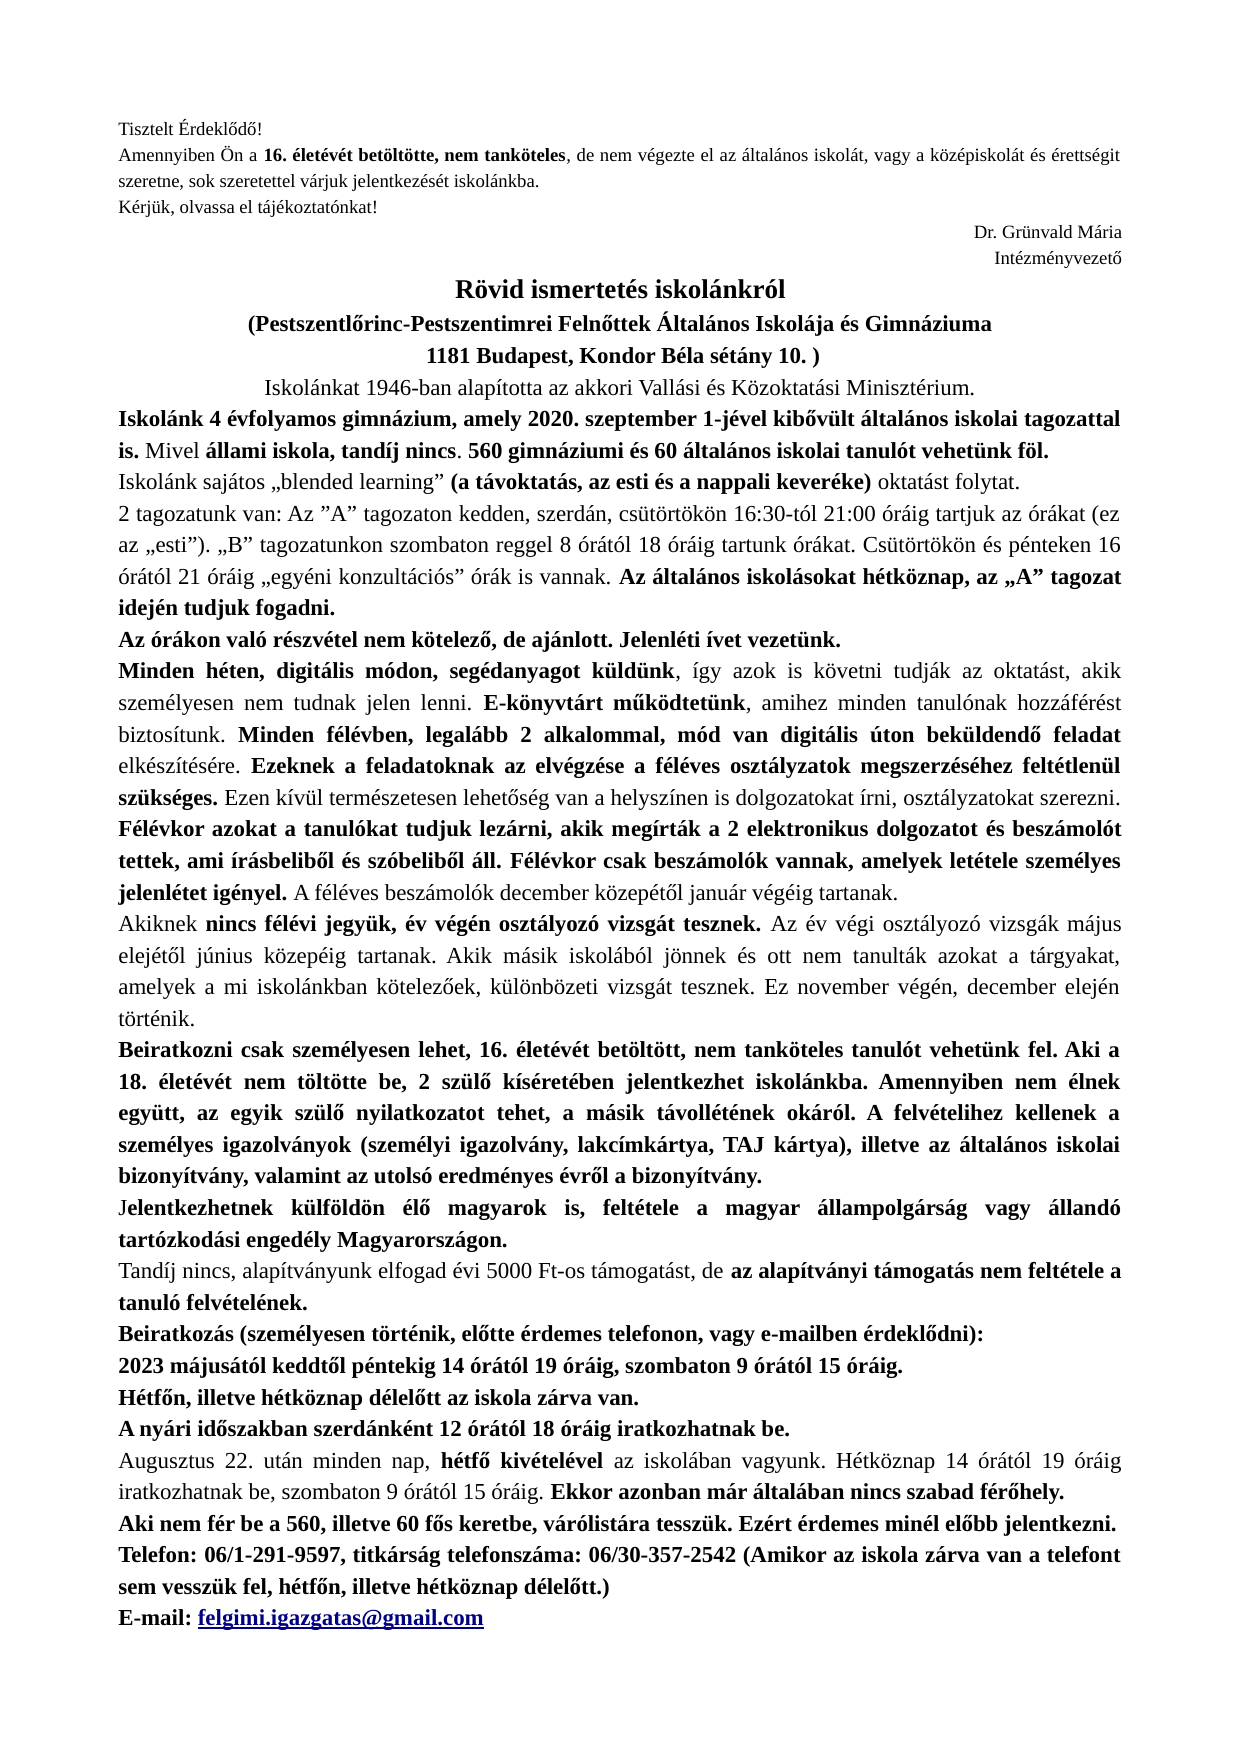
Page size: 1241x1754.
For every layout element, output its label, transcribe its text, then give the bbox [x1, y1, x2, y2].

text Iskolánk 4 évfolyamos gimnázium, amely 2020. szeptember 1-jével kibővült általános iskolai tagozattal is. Mivel állami iskola, tandíj nincs. 560 gimnáziumi és 60 általános iskolai tanulót vehetünk föl. [118, 405, 1122, 463]
text Beiratkozni csak személyesen lehet, 16. életévét betöltött, nem tanköteles tanulót vehetünk fel. Aki a 18. életévét nem töltötte be, 2 szülő kíséretében jelentkezhet iskolánkba. Amennyiben nem élnek együtt, az egyik szülő nyilatkozatot tehet, a másik távollétének okáról. A felvételihez kellenek a személyes igazolványok (személyi igazolvány, lakcímkártya, TAJ kártya), illetve az általános iskolai bizonyítvány, valamint az utolsó eredményes évről a bizonyítvány. [118, 1036, 1122, 1189]
text Intézményvezető [118, 247, 1122, 269]
text 2023 májusától keddtől péntekig 14 órától 19 óráig, szombaton 9 órától 15 óráig. [118, 1352, 1122, 1378]
text Rövid ismertetés iskolánkról [118, 273, 1122, 304]
text E-mail: felgimi.igazgatas@gmail.com [118, 1604, 1122, 1631]
text A nyári időszakban szerdánként 12 órától 18 óráig iratkozhatnak be. [118, 1415, 1122, 1441]
text Jelentkezhetnek külföldön élő magyarok is, feltétele a magyar állampolgárság vagy állandó tartózkodási engedély Magyarországon. [118, 1194, 1122, 1252]
text Iskolánkat 1946-ban alapította az akkori Vallási és Közoktatási Minisztérium. [118, 373, 1122, 400]
text Augusztus 22. után minden nap, hétfő kivételével az iskolában vagyunk. Hétköznap 14 órától 19 óráig iratkozhatnak be, szombaton 9 órától 15 óráig. Ekkor azonban már általában nincs szabad férőhely. [118, 1447, 1122, 1504]
text Iskolánk sajátos „blended learning” (a távoktatás, az esti és a nappali keveréke) oktatást folytat. [118, 468, 1122, 494]
text Amennyiben Ön a 16. életévét betöltötte, nem tanköteles, de nem végezte el az általános iskolát, vagy a középiskolát és érettségit szeretne, sok szeretettel várjuk jelentkezését iskolánkba. [118, 144, 1122, 191]
text Telefon: 06/1-291-9597, titkárság telefonszáma: 06/30-357-2542 (Amikor az iskola zárva van a telefont sem vesszük fel, hétfőn, illetve hétköznap délelőtt.) [118, 1541, 1122, 1599]
text Az órákon való részvétel nem kötelező, de ajánlott. Jelenléti ívet vezetünk. [118, 626, 1122, 652]
text Minden héten, digitális módon, segédanyagot küldünk, így azok is követni tudják az oktatást, akik személyesen nem tudnak jelen lenni. E-könyvtárt működtetünk, amihez minden tanulónak hozzáférést biztosítunk. Minden félévben, legalább 2 alkalommal, mód van digitális úton beküldendő feladat elkészítésére. Ezeknek a feladatoknak az elvégzése a féléves osztályzatok megszerzéséhez feltétlenül szükséges. Ezen kívül természetesen lehetőség van a helyszínen is dolgozatokat írni, osztályzatokat szerezni. Félévkor azokat a tanulókat tudjuk lezárni, akik megírták a 2 elektronikus dolgozatot és beszámolót tettek, ami írásbeliből és szóbeliből áll. Félévkor csak beszámolók vannak, amelyek letétele személyes jelenlétet igényel. A féléves beszámolók december közepétől január végéig tartanak. [118, 658, 1122, 905]
text Tisztelt Érdeklődő! [118, 118, 1122, 140]
text Dr. Grünvald Mária [118, 221, 1122, 243]
text Aki nem fér be a 560, illetve 60 fős keretbe, várólistára tesszük. Ezért érdemes minél előbb jelentkezni. [118, 1510, 1122, 1536]
text Akiknek nincs félévi jegyük, év végén osztályozó vizsgát tesznek. Az év végi osztályozó vizsgák május elejétől június közepéig tartanak. Akik másik iskolából jönnek és ott nem tanulták azokat a tárgyakat, amelyek a mi iskolánkban kötelezőek, különbözeti vizsgát tesznek. Ez november végén, december elején történik. [118, 910, 1122, 1031]
text (Pestszentlőrinc-Pestszentimrei Felnőttek Általános Iskolája és Gimnáziuma [118, 310, 1122, 337]
text 2 tagozatunk van: Az ”A” tagozaton kedden, szerdán, csütörtökön 16:30-tól 21:00 óráig tartjuk az órákat (ez az „esti”). „B” tagozatunkon szombaton reggel 8 órától 18 óráig tartunk órákat. Csütörtökön és pénteken 16 órától 21 óráig „egyéni konzultációs” órák is vannak. Az általános iskolásokat hétköznap, az „A” tagozat idején tudjuk fogadni. [118, 500, 1122, 621]
text Hétfőn, illetve hétköznap délelőtt az iskola zárva van. [118, 1383, 1122, 1410]
text Kérjük, olvassa el tájékoztatónkat! [118, 196, 1122, 217]
text Beiratkozás (személyesen történik, előtte érdemes telefonon, vagy e-mailben érdeklődni): [118, 1320, 1122, 1347]
text Tandíj nincs, alapítványunk elfogad évi 5000 Ft-os támogatást, de az alapítványi támogatás nem feltétele a tanuló felvételének. [118, 1257, 1122, 1315]
text 1181 Budapest, Kondor Béla sétány 10. ) [118, 342, 1122, 368]
